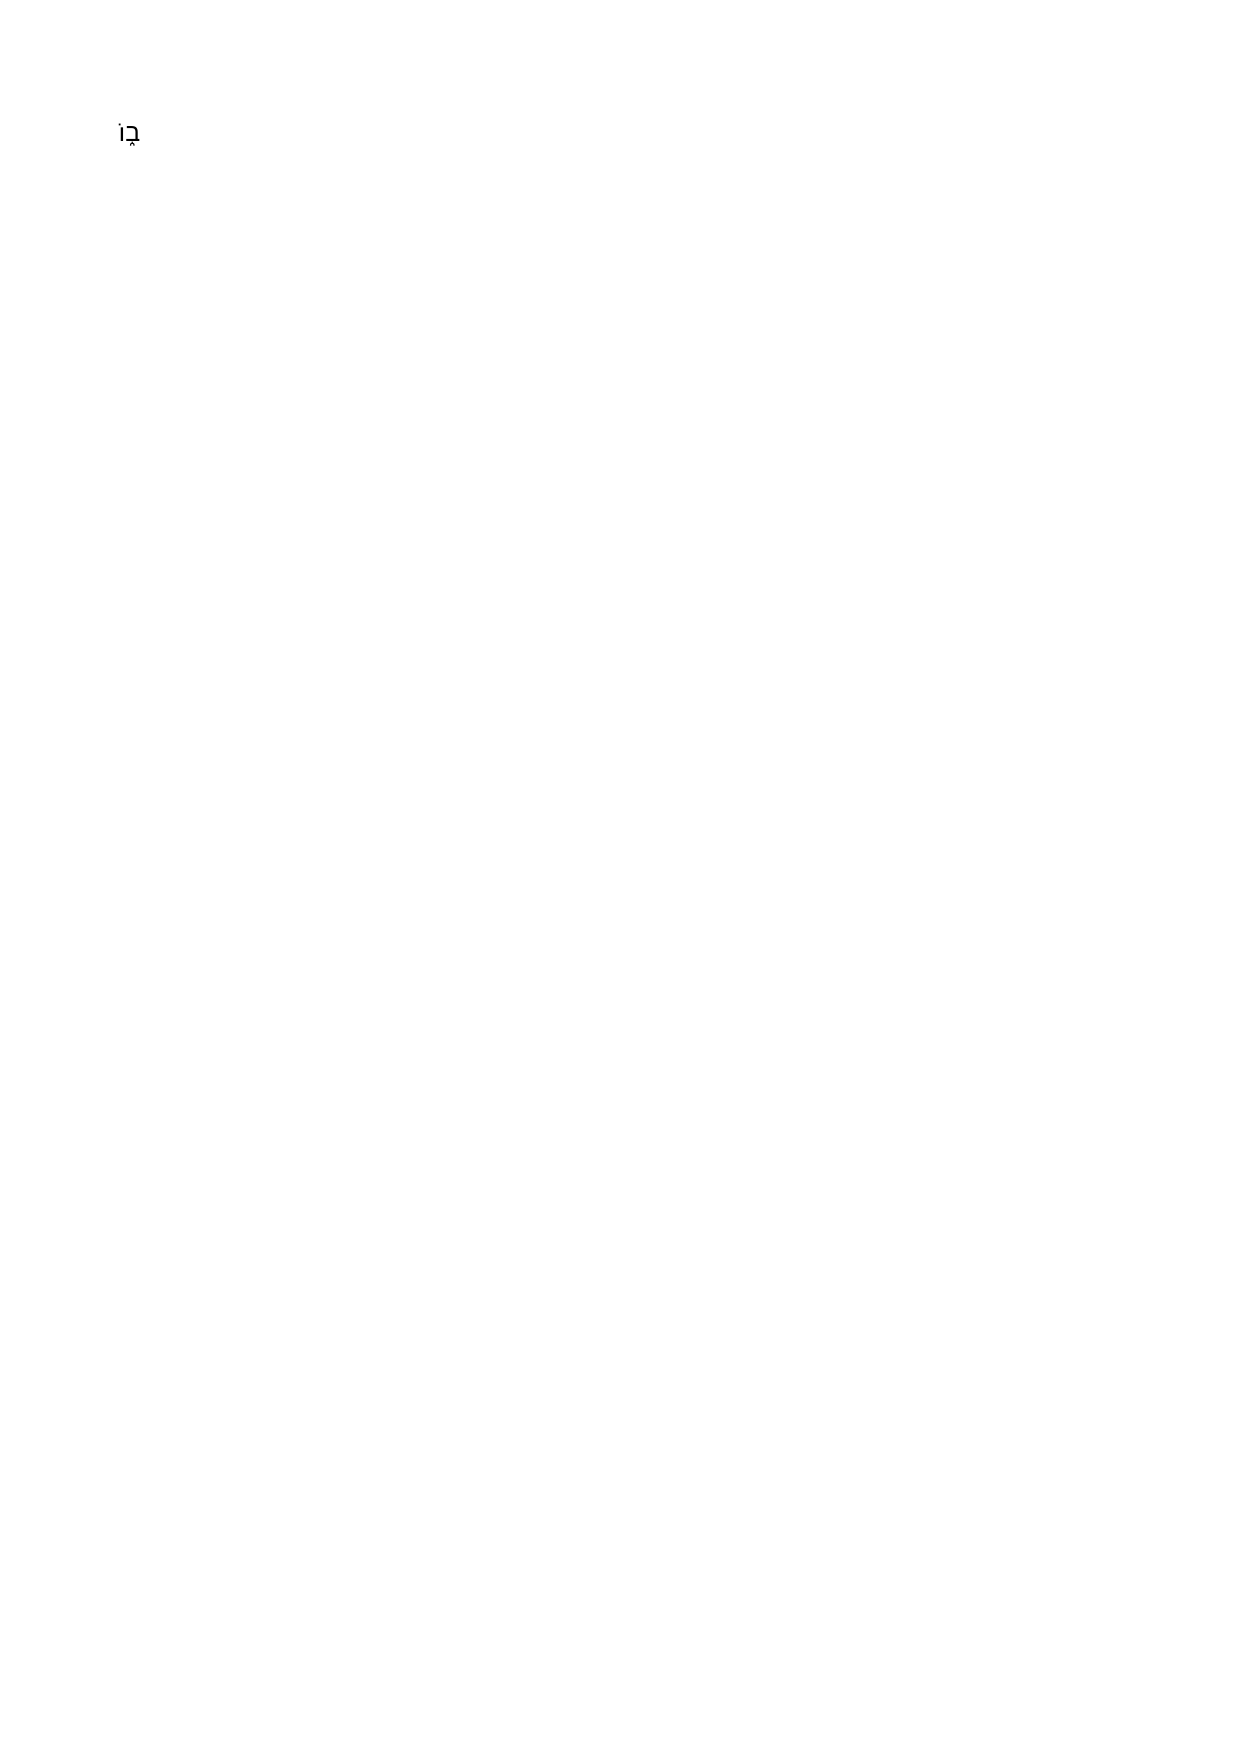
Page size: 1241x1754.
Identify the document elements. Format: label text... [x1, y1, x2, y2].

text ב֑וֹ [118, 118, 1122, 147]
